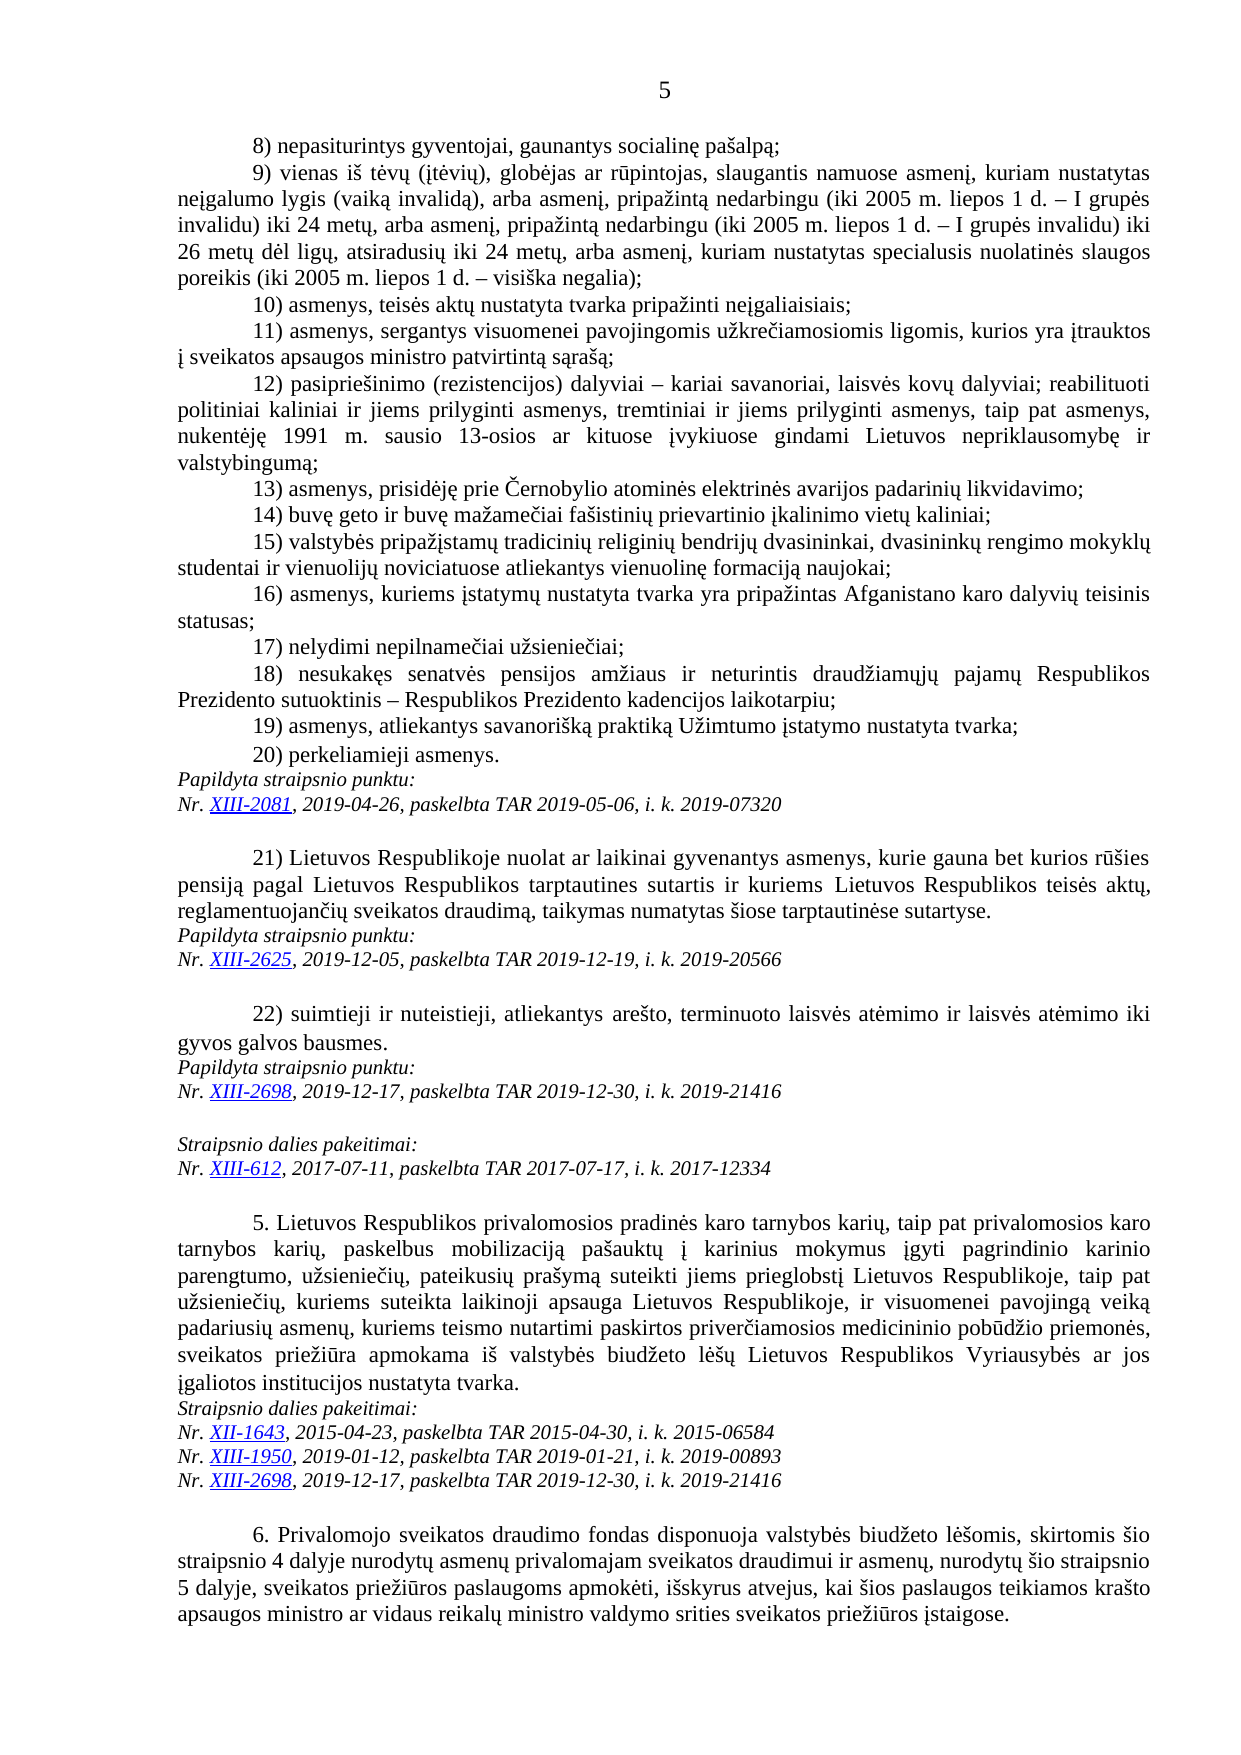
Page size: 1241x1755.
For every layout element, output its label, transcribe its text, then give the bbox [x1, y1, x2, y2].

text Nr. XIII-2698, 2019-12-17, paskelbta TAR 2019-12-30, i. k. 2019-21416 [177, 1468, 1152, 1492]
text 16) asmenys, kuriems įstatymų nustatyta tvarka yra pripažintas Afganistano karo dalyvių teisinis statusas; [177, 581, 1152, 633]
text 13) asmenys, prisidėję prie Černobylio atominės elektrinės avarijos padarinių likvidavimo; [177, 475, 1152, 501]
text 18) nesukakęs senatvės pensijos amžiaus ir neturintis draudžiamųjų pajamų Respublikos Prezidento sutuoktinis – Respublikos Prezidento kadencijos laikotarpiu; [177, 659, 1152, 712]
text Papildyta straipsnio punktu: [177, 767, 1152, 791]
text Straipsnio dalies pakeitimai: [177, 1396, 1152, 1420]
text 15) valstybės pripažįstamų tradicinių religinių bendrijų dvasininkai, dvasininkų rengimo mokyklų studentai ir vienuolijų noviciatuose atliekantys vienuolinę formaciją naujokai; [177, 528, 1152, 581]
text 14) buvę geto ir buvę mažamečiai fašistinių prievartinio įkalinimo vietų kaliniai; [177, 501, 1152, 528]
text Nr. XIII-2081, 2019-04-26, paskelbta TAR 2019-05-06, i. k. 2019-07320 [177, 791, 1152, 816]
text Nr. XII-1643, 2015-04-23, paskelbta TAR 2015-04-30, i. k. 2015-06584 [177, 1420, 1152, 1444]
text 10) asmenys, teisės aktų nustatyta tvarka pripažinti neįgaliaisiais; [177, 291, 1152, 317]
text Papildyta straipsnio punktu: [177, 923, 1152, 947]
text 5. Lietuvos Respublikos privalomosios pradinės karo tarnybos karių, taip pat privalomosios karo tarnybos karių, paskelbus mobilizaciją pašauktų į karinius mokymus įgyti pagrindinio karinio parengtumo, užsieniečių, pateikusių prašymą suteikti jiems prieglobstį Lietuvos Respublikoje, taip pat užsieniečių, kuriems suteikta laikinoji apsauga Lietuvos Respublikoje, ir visuomenei pavojingą veiką padariusių asmenų, kuriems teismo nutartimi paskirtos priverčiamosios medicininio pobūdžio priemonės, sveikatos priežiūra apmokama iš valstybės biudžeto lėšų Lietuvos Respublikos Vyriausybės ar jos įgaliotos institucijos nustatyta tvarka. [177, 1209, 1152, 1396]
text 12) pasipriešinimo (rezistencijos) dalyviai – kariai savanoriai, laisvės kovų dalyviai; reabilituoti politiniai kaliniai ir jiems prilyginti asmenys, tremtiniai ir jiems prilyginti asmenys, taip pat asmenys, nukentėję 1991 m. sausio 13-osios ar kituose įvykiuose gindami Lietuvos nepriklausomybę ir valstybingumą; [177, 370, 1152, 475]
text Papildyta straipsnio punktu: [177, 1055, 1152, 1079]
text 17) nelydimi nepilnamečiai užsieniečiai; [177, 633, 1152, 659]
text 9) vienas iš tėvų (įtėvių), globėjas ar rūpintojas, slaugantis namuose asmenį, kuriam nustatytas neįgalumo lygis (vaiką invalidą), arba asmenį, pripažintą nedarbingu (iki 2005 m. liepos 1 d. – I grupės invalidu) iki 24 metų, arba asmenį, pripažintą nedarbingu (iki 2005 m. liepos 1 d. – I grupės invalidu) iki 26 metų dėl ligų, atsiradusių iki 24 metų, arba asmenį, kuriam nustatytas specialusis nuolatinės slaugos poreikis (iki 2005 m. liepos 1 d. – visiška negalia); [177, 159, 1152, 291]
text 20) perkeliamieji asmenys. [177, 739, 1152, 767]
text 11) asmenys, sergantys visuomenei pavojingomis užkrečiamosiomis ligomis, kurios yra įtrauktos į sveikatos apsaugos ministro patvirtintą sąrašą; [177, 317, 1152, 370]
text 22) suimtieji ir nuteistieji, atliekantys arešto, terminuoto laisvės atėmimo ir laisvės atėmimo iki gyvos galvos bausmes. [177, 1000, 1152, 1055]
text Nr. XIII-2625, 2019-12-05, paskelbta TAR 2019-12-19, i. k. 2019-20566 [177, 947, 1152, 971]
text Nr. XIII-612, 2017-07-11, paskelbta TAR 2017-07-17, i. k. 2017-12334 [177, 1156, 1152, 1180]
text 19) asmenys, atliekantys savanorišką praktiką Užimtumo įstatymo nustatyta tvarka; [177, 712, 1152, 739]
text Nr. XIII-2698, 2019-12-17, paskelbta TAR 2019-12-30, i. k. 2019-21416 [177, 1079, 1152, 1103]
text 8) nepasiturintys gyventojai, gaunantys socialinę pašalpą; [177, 132, 1152, 159]
text 21) Lietuvos Respublikoje nuolat ar laikinai gyvenantys asmenys, kurie gauna bet kurios rūšies pensiją pagal Lietuvos Respublikos tarptautines sutartis ir kuriems Lietuvos Respublikos teisės aktų, reglamentuojančių sveikatos draudimą, taikymas numatytas šiose tarptautinėse sutartyse. [177, 844, 1152, 923]
text Straipsnio dalies pakeitimai: [177, 1132, 1152, 1156]
text Nr. XIII-1950, 2019-01-12, paskelbta TAR 2019-01-21, i. k. 2019-00893 [177, 1444, 1152, 1468]
text 6. Privalomojo sveikatos draudimo fondas disponuoja valstybės biudžeto lėšomis, skirtomis šio straipsnio 4 dalyje nurodytų asmenų privalomajam sveikatos draudimui ir asmenų, nurodytų šio straipsnio 5 dalyje, sveikatos priežiūros paslaugoms apmokėti, išskyrus atvejus, kai šios paslaugos teikiamos krašto apsaugos ministro ar vidaus reikalų ministro valdymo srities sveikatos priežiūros įstaigose. [177, 1521, 1152, 1626]
